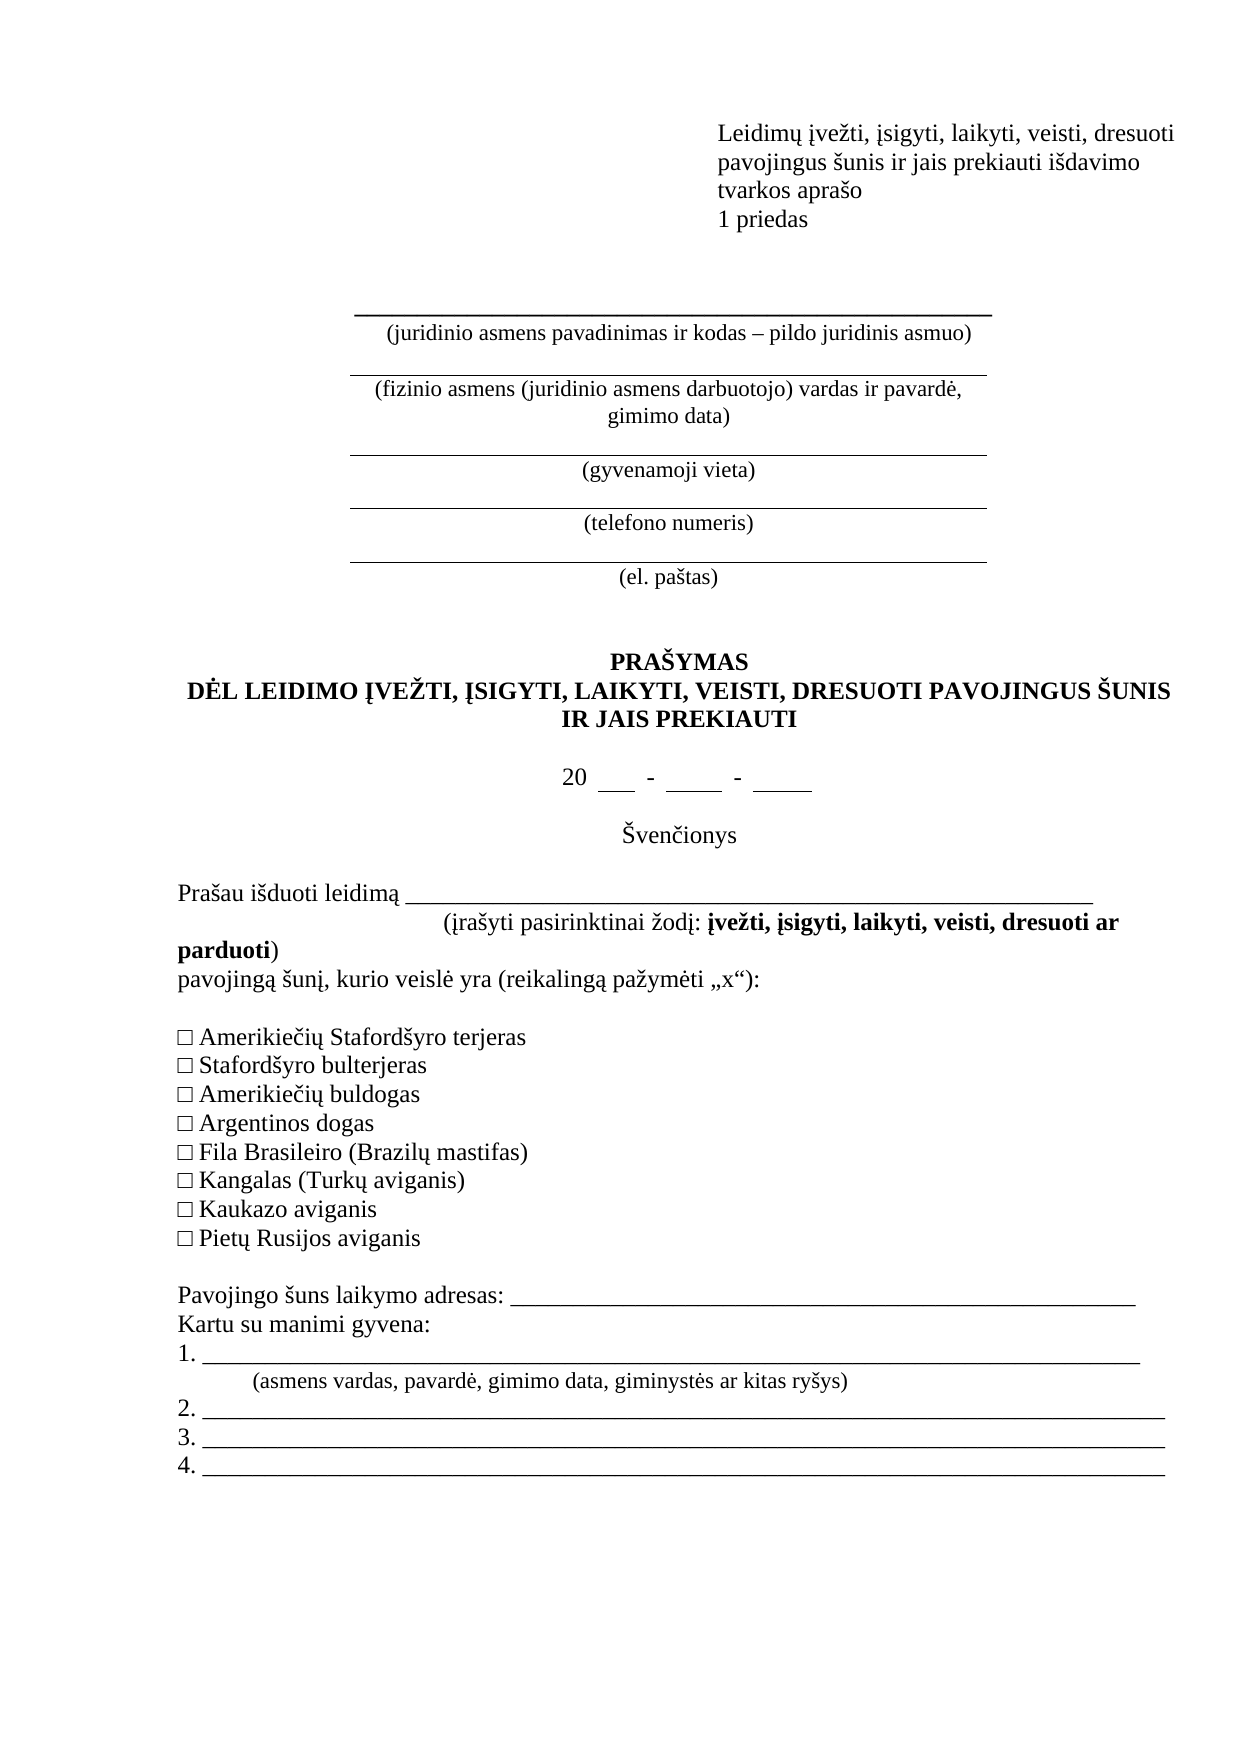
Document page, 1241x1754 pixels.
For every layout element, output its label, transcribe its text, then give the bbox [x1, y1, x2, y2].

text Leidimų įvežti, įsigyti, laikyti, veisti, dresuoti pavojingus šunis ir jais prekiauti išdavimo tvarkos aprašo [717, 118, 1181, 204]
table_header [350, 346, 987, 374]
table_header 20 [551, 762, 598, 791]
text □ Kangalas (Turkų aviganis) [177, 1166, 1181, 1194]
text □ Fila Brasileiro (Brazilų mastifas) [177, 1137, 1181, 1166]
text (įrašyti pasirinktinai žodį: įvežti, įsigyti, laikyti, veisti, dresuoti ar parduoti) [177, 907, 1181, 964]
text (asmens vardas, pavardė, gimimo data, giminystės ar kitas ryšys) [177, 1367, 1181, 1393]
text Prašau išduoti leidimą _______________________________________________________ [177, 878, 1181, 907]
text ___________________________________________________ [177, 291, 1181, 319]
table_cell (gyvenamoji vieta) [350, 456, 987, 482]
table_cell [350, 482, 987, 508]
text □ Kaukazo aviganis [177, 1194, 1181, 1223]
text DĖL LEIDIMO įvežti, įsigyti, laikyti, veisti, DRESUOTI pavojingUS ŠUNIS IR JAIS PREKIAUTI [177, 676, 1181, 733]
text □ Stafordšyro bulterjeras [177, 1051, 1181, 1079]
table_cell (el. paštas) [350, 563, 987, 589]
table_cell [350, 536, 987, 562]
table_cell (fizinio asmens (juridinio asmens darbuotojo) vardas ir pavardė, gimimo data) [350, 376, 987, 428]
table_cell (telefono numeris) [350, 509, 987, 536]
text (juridinio asmens pavadinimas ir kodas – pildo juridinis asmuo) [177, 319, 1181, 346]
table_header [753, 762, 812, 791]
table_header [598, 762, 635, 791]
text PRAŠYMAS [177, 647, 1181, 676]
text 3. _____________________________________________________________________________ [177, 1422, 1181, 1451]
text □ Argentinos dogas [177, 1108, 1181, 1137]
table_cell [350, 428, 987, 454]
text □ Amerikiečių Stafordšyro terjeras [177, 1022, 1181, 1051]
text Švenčionys [177, 821, 1181, 849]
text pavojingą šunį, kurio veislė yra (reikalingą pažymėti „x“): [177, 964, 1181, 993]
text 2. _____________________________________________________________________________ [177, 1393, 1181, 1422]
text 1. ___________________________________________________________________________ [177, 1338, 1181, 1367]
text Kartu su manimi gyvena: [177, 1309, 1181, 1338]
text Pavojingo šuns laikymo adresas: __________________________________________________ [177, 1281, 1181, 1309]
table_header - [722, 762, 753, 791]
text □ Pietų Rusijos aviganis [177, 1223, 1181, 1252]
text □ Amerikiečių buldogas [177, 1079, 1181, 1108]
table_header [666, 762, 722, 791]
text 4. _____________________________________________________________________________ [177, 1451, 1181, 1479]
text 1 priedas [717, 204, 1181, 233]
table_header - [635, 762, 666, 791]
